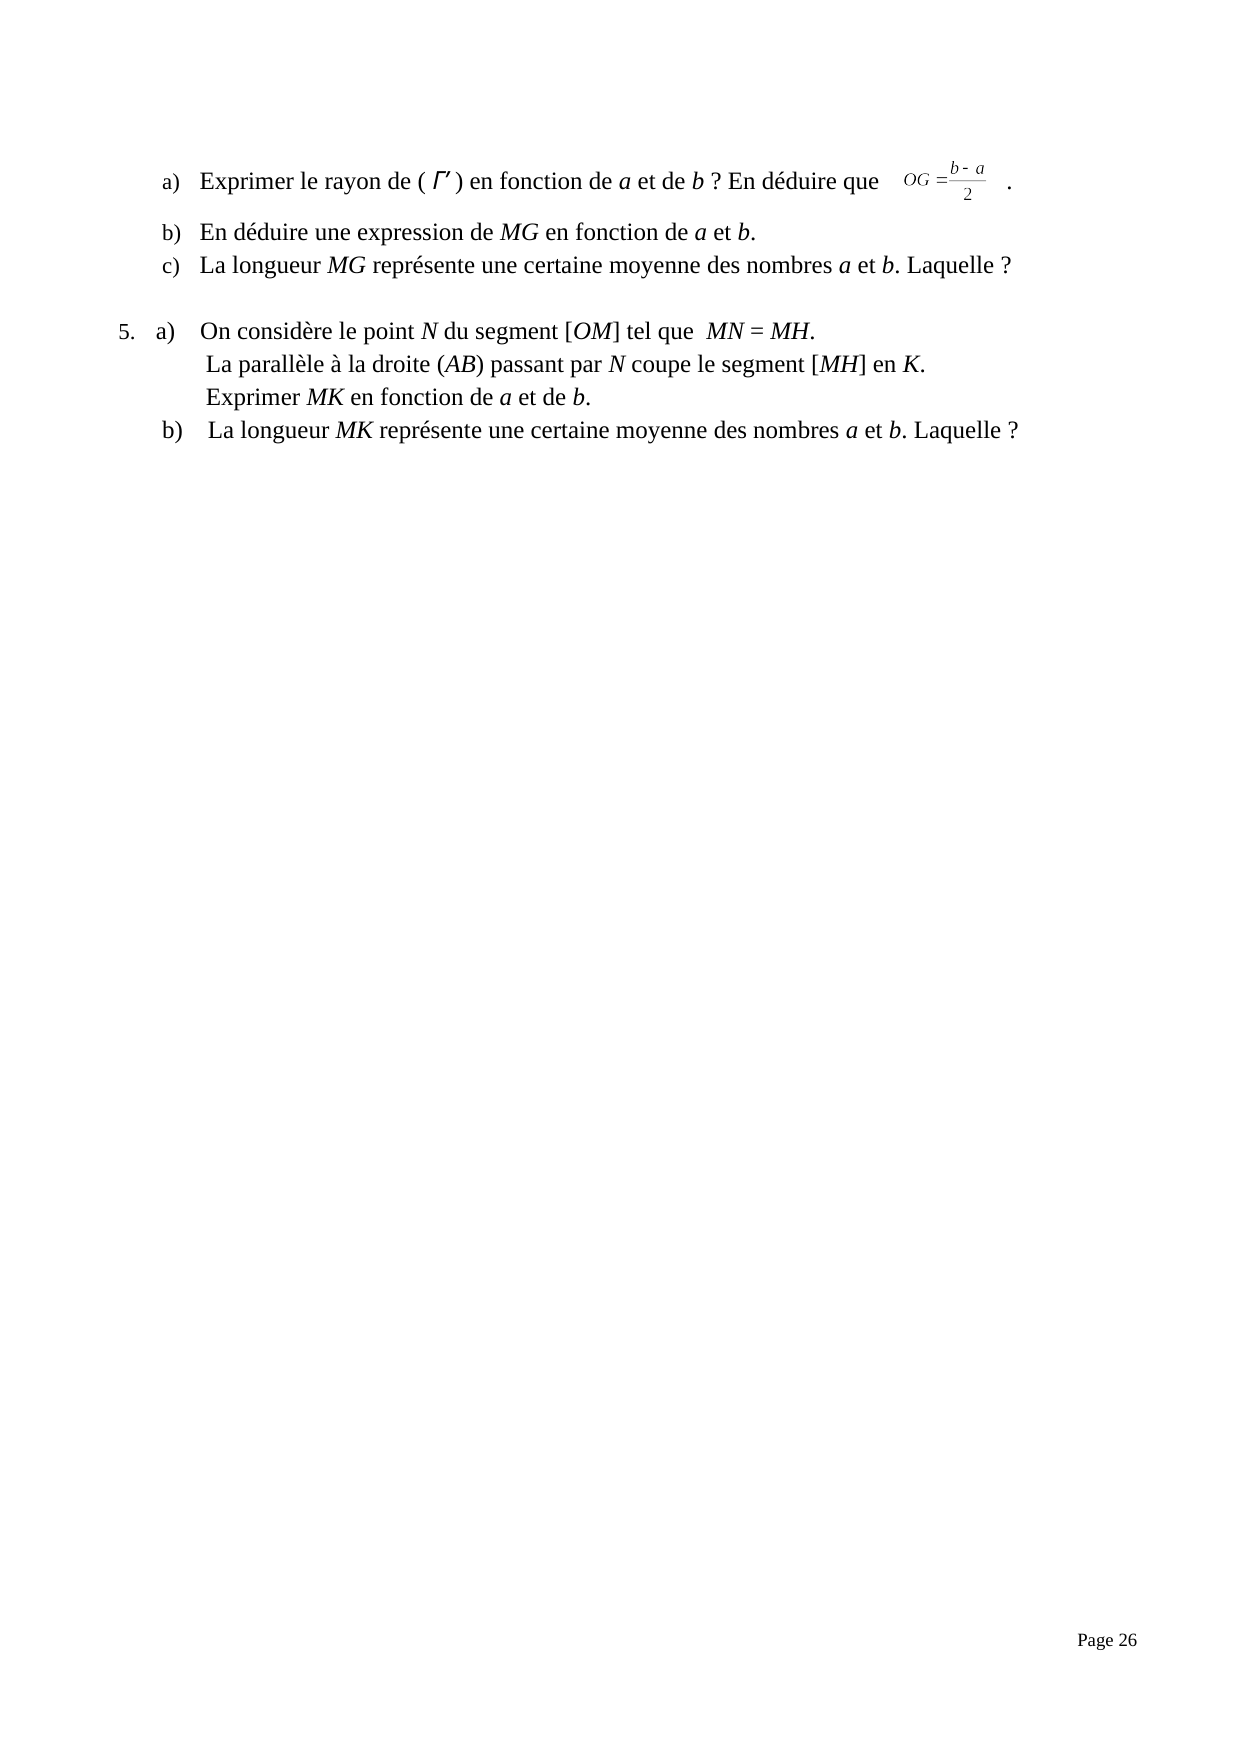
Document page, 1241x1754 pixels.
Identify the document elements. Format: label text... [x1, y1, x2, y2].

text b) La longueur MK représente une certaine moyenne des nombres a et b. Laquelle ? [118, 415, 1137, 444]
list En déduire une expression de MG en fonction de a et b. [162, 217, 1137, 246]
list La longueur MG représente une certaine moyenne des nombres a et b. Laquelle ? [162, 250, 1137, 279]
list a) On considère le point N du segment [OM] tel que MN = MH. [118, 316, 1137, 345]
list Exprimer le rayon de ( Γ’ ) en fonction de a et de b ? En déduire que . [162, 148, 1137, 212]
text La parallèle à la droite (AB) passant par N coupe le segment [MH] en K. [156, 349, 1137, 378]
text Exprimer MK en fonction de a et de b. [156, 382, 1137, 411]
